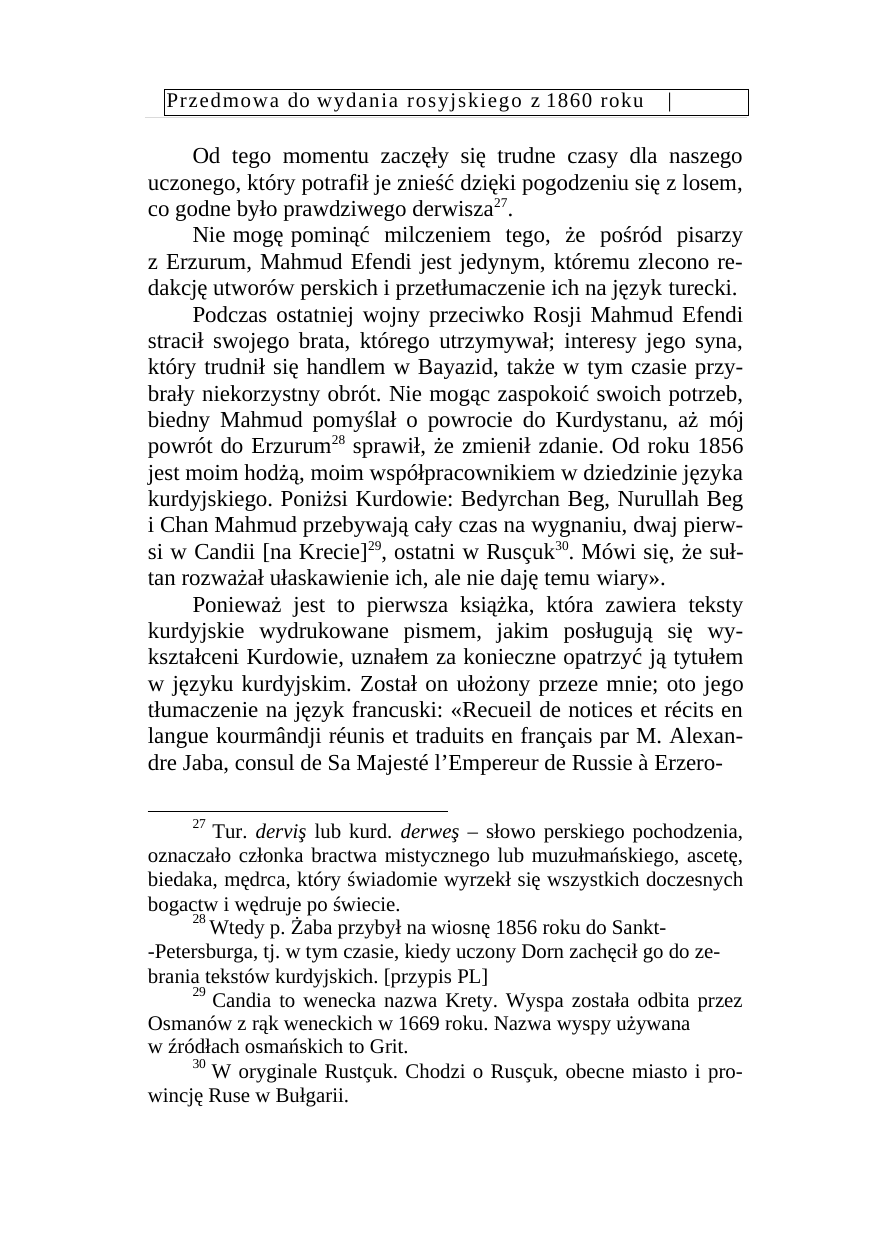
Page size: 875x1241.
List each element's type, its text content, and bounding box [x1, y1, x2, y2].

text Podczas ostatniej wojny przeciwko Rosji Mahmud Efendi stracił swojego brata, którego utrzymywał; interesy jego syna, który trudnił się handlem w Bayazid, także w tym czasie przy- brały niekorzystny obrót. Nie mogąc zaspokoić swoich potrzeb, biedny Mahmud pomyślał o powrocie do Kurdystanu, aż mój powrót do Erzurum28 sprawił, że zmienił zdanie. Od roku 1856 jest moim hodżą, moim współpracownikiem w dziedzinie języka kurdyjskiego. Poniżsi Kurdowie: Bedyrchan Beg, Nurullah Beg i Chan Mahmud przebywają cały czas na wygnaniu, dwaj pierw- si w Candii [na Krecie]29, ostatni w Rusçuk30. Mówi się, że suł- tan rozważał ułaskawienie ich, ale nie daję temu wiary». [148, 301, 744, 591]
text Nie mogę pominąć milczeniem tego, że pośród pisarzy z Erzurum, Mahmud Efendi jest jedynym, któremu zlecono re- dakcję utworów perskich i przetłumaczenie ich na język turecki. [148, 222, 744, 301]
text 29 Candia to wenecka nazwa Krety. Wyspa została odbita przez Osmanów z rąk weneckich w 1669 roku. Nazwa wyspy używana [148, 988, 743, 1036]
text 28 Wtedy p. Żaba przybył na wiosnę 1856 roku do Sankt- [192, 916, 755, 939]
text 30 W oryginale Rustçuk. Chodzi o Rusçuk, obecne miasto i pro- wincję Ruse w Bułgarii. [148, 1060, 744, 1108]
text -Petersburga, tj. w tym czasie, kiedy uczony Dorn zachęcił go do ze- brania tekstów kurdyjskich. [przypis PL] [148, 939, 755, 988]
text Od tego momentu zaczęły się trudne czasy dla naszego uczonego, który potrafił je znieść dzięki pogodzeniu się z losem, co godne było prawdziwego derwisza27. [148, 142, 743, 222]
text w źródłach osmańskich to Grit. [148, 1036, 755, 1058]
text Ponieważ jest to pierwsza książka, która zawiera teksty kurdyjskie wydrukowane pismem, jakim posługują się wy- kształceni Kurdowie, uznałem za konieczne opatrzyć ją tytułem w języku kurdyjskim. Został on ułożony przeze mnie; oto jego tłumaczenie na język francuski: «Recueil de notices et récits en langue kourmândji réunis et traduits en français par M. Alexan- dre Jaba, consul de Sa Majesté l’Empereur de Russie à Erzero- [148, 591, 744, 775]
text 27 Tur. derviş lub kurd. derweş – słowo perskiego pochodzenia, oznaczało członka bractwa mistycznego lub muzułmańskiego, ascetę, biedaka, mędrca, który świadomie wyrzekł się wszystkich doczesnych bogactw i wędruje po świecie. [148, 810, 744, 916]
